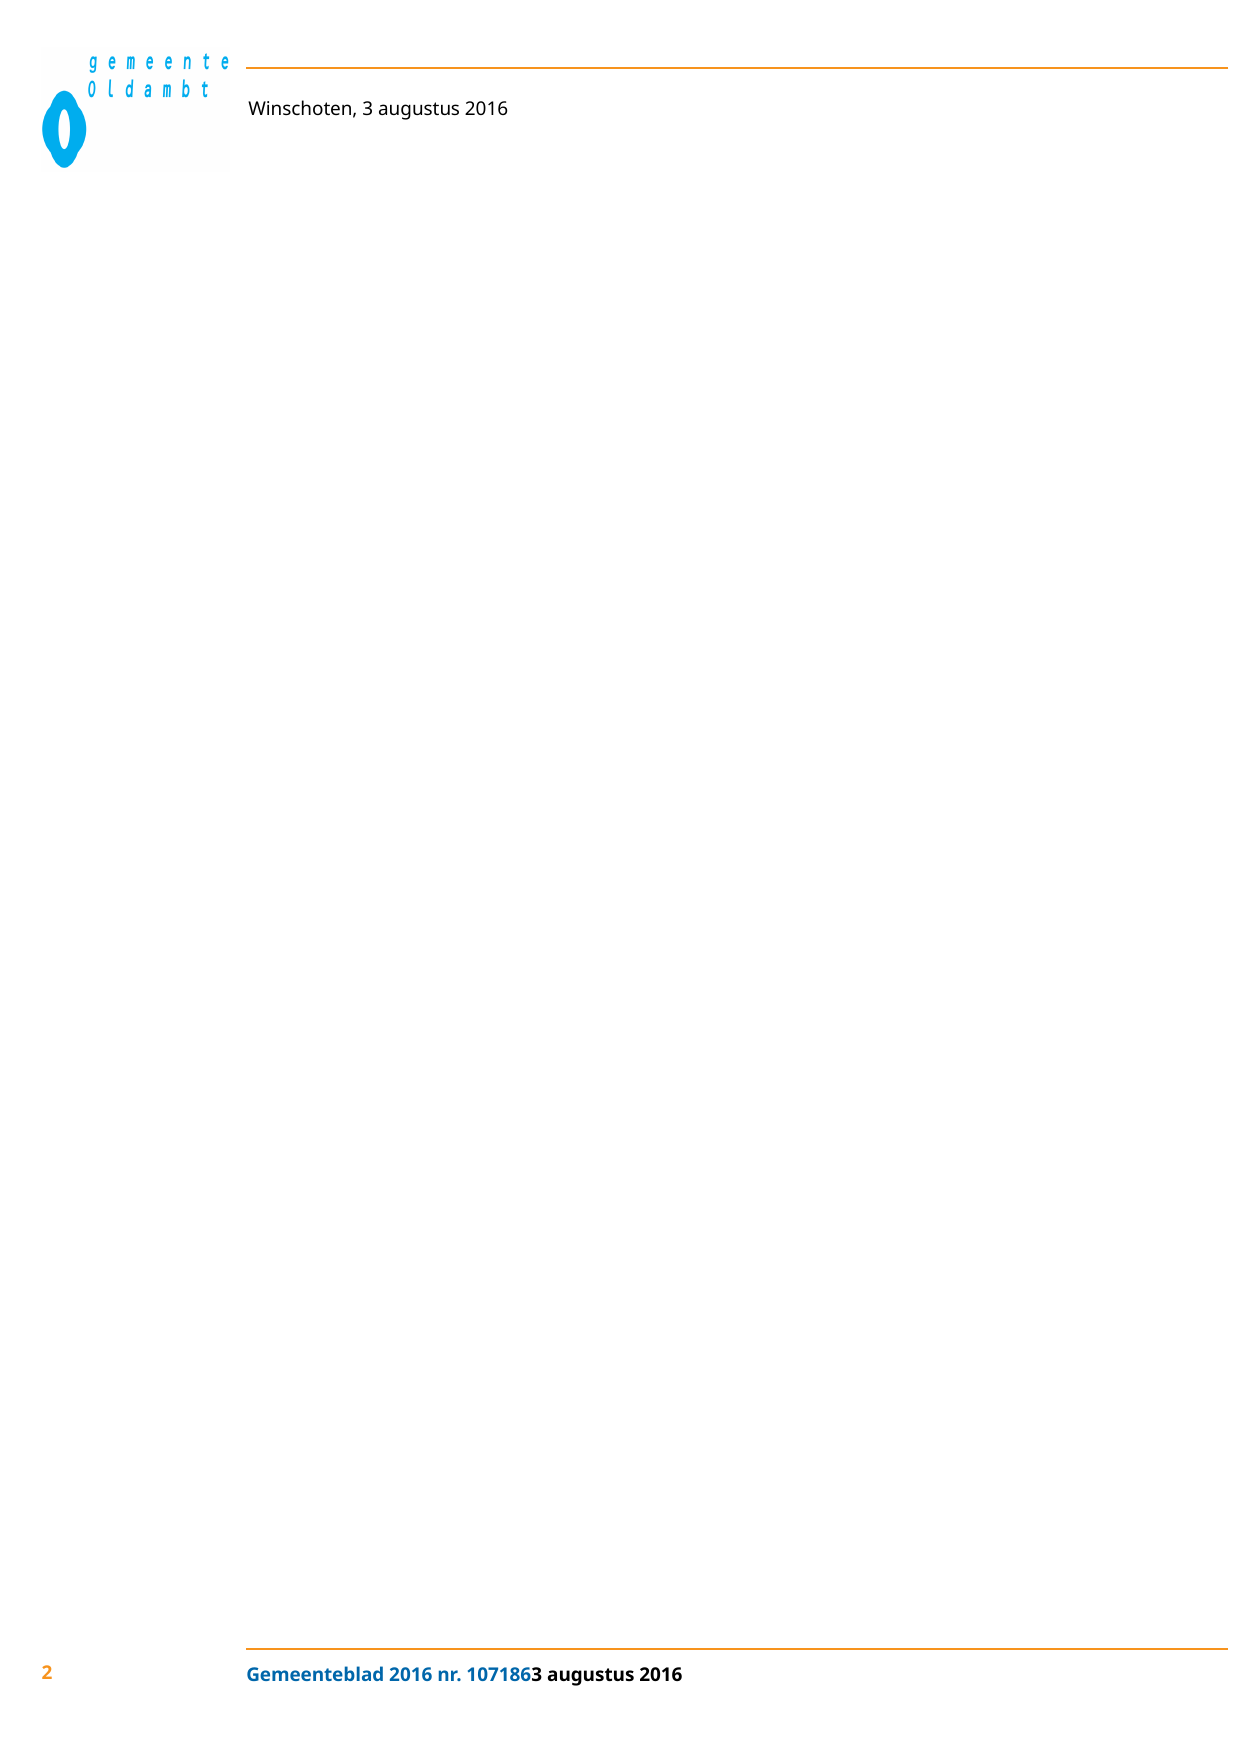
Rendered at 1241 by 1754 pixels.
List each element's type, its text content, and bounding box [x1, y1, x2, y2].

picture [41, 47, 231, 172]
text Winschoten, 3 augustus 2016 [248, 95, 1152, 121]
